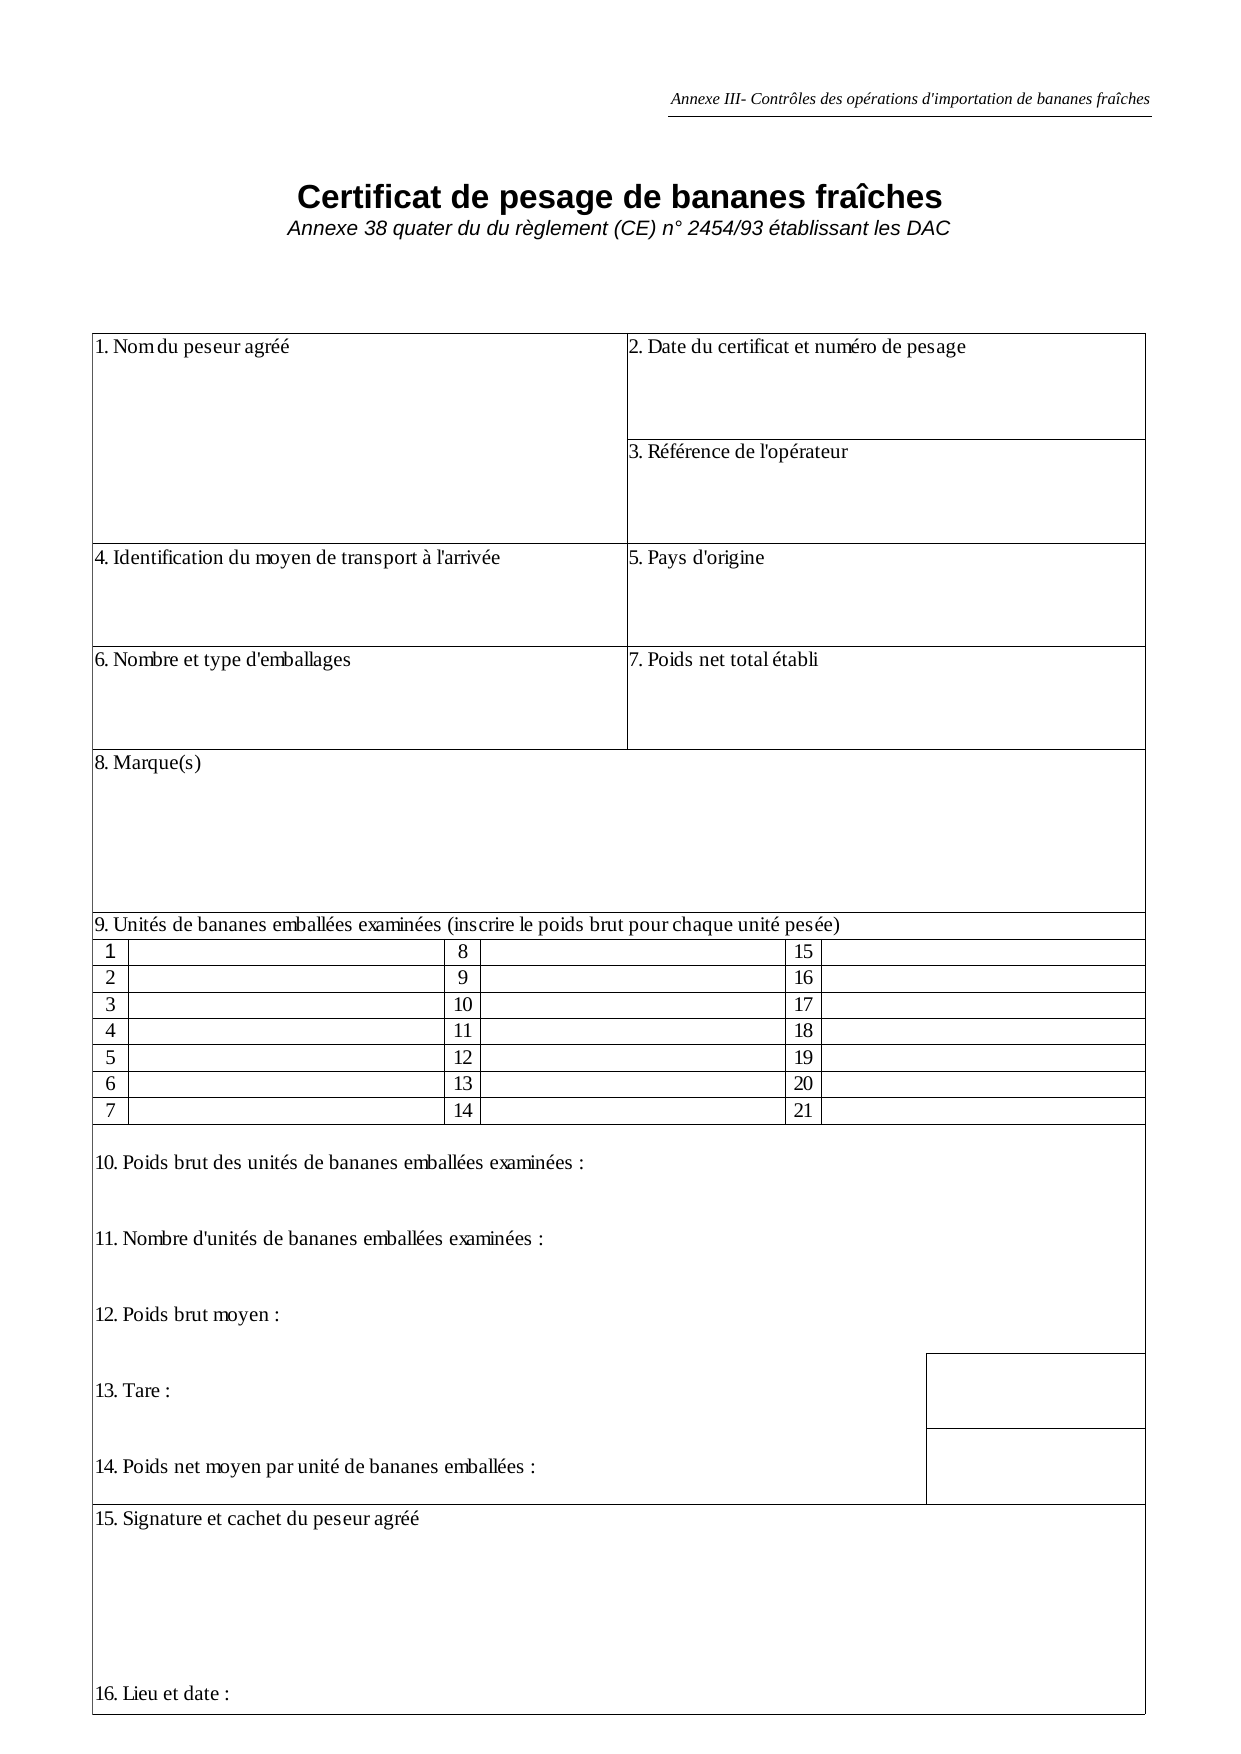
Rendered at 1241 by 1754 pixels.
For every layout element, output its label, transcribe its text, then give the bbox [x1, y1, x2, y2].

text Annexe 38 quater du du règlement (CE) n° 2454/93 établissant les DAC [88, 216, 1152, 239]
subtitle Certificat de pesage de bananes fraîches [88, 177, 1152, 216]
